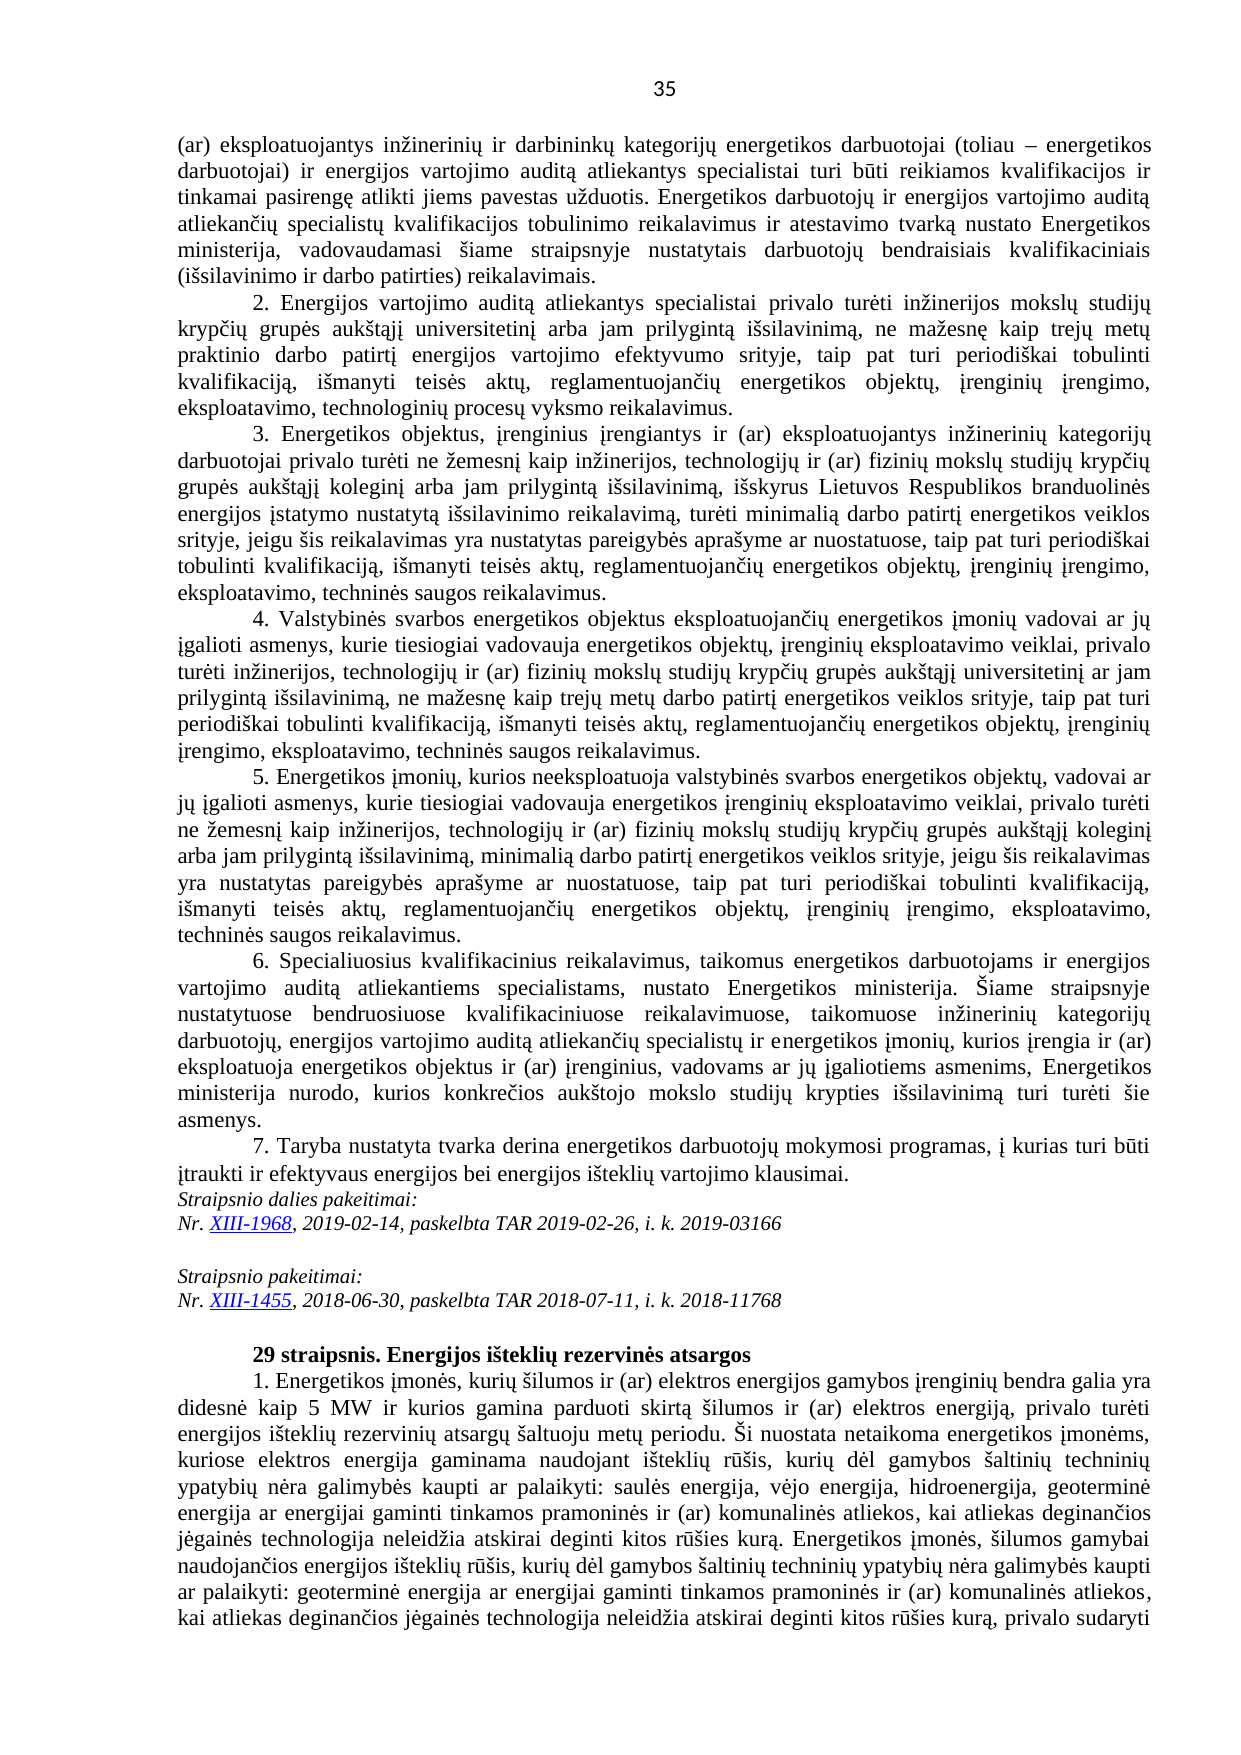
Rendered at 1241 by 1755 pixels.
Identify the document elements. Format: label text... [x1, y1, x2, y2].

text 6. Specialiuosius kvalifikacinius reikalavimus, taikomus energetikos darbuotojams ir energijos vartojimo auditą atliekantiems specialistams, nustato Energetikos ministerija. Šiame straipsnyje nustatytuose bendruosiuose kvalifikaciniuose reikalavimuose, taikomuose inžinerinių kategorijų darbuotojų, energijos vartojimo auditą atliekančių specialistų ir energetikos įmonių, kurios įrengia ir (ar) eksploatuoja energetikos objektus ir (ar) įrenginius, vadovams ar jų įgaliotiems asmenims, Energetikos ministerija nurodo, kurios konkrečios aukštojo mokslo studijų krypties išsilavinimą turi turėti šie asmenys. [177, 948, 1152, 1132]
text 29 straipsnis. Energijos išteklių rezervinės atsargos [177, 1341, 1152, 1367]
text 2. Energijos vartojimo auditą atliekantys specialistai privalo turėti inžinerijos mokslų studijų krypčių grupės aukštąjį universitetinį arba jam prilygintą išsilavinimą, ne mažesnę kaip trejų metų praktinio darbo patirtį energijos vartojimo efektyvumo srityje, taip pat turi periodiškai tobulinti kvalifikaciją, išmanyti teisės aktų, reglamentuojančių energetikos objektų, įrenginių įrengimo, eksploatavimo, technologinių procesų vyksmo reikalavimus. [177, 289, 1152, 421]
text Straipsnio pakeitimai: [177, 1264, 1152, 1288]
text 3. Energetikos objektus, įrenginius įrengiantys ir (ar) eksploatuojantys inžinerinių kategorijų darbuotojai privalo turėti ne žemesnį kaip inžinerijos, technologijų ir (ar) fizinių mokslų studijų krypčių grupės aukštąjį koleginį arba jam prilygintą išsilavinimą, išskyrus Lietuvos Respublikos branduolinės energijos įstatymo nustatytą išsilavinimo reikalavimą, turėti minimalią darbo patirtį energetikos veiklos srityje, jeigu šis reikalavimas yra nustatytas pareigybės aprašyme ar nuostatuose, taip pat turi periodiškai tobulinti kvalifikaciją, išmanyti teisės aktų, reglamentuojančių energetikos objektų, įrenginių įrengimo, eksploatavimo, techninės saugos reikalavimus. [177, 421, 1152, 605]
text (ar) eksploatuojantys inžinerinių ir darbininkų kategorijų energetikos darbuotojai (toliau – energetikos darbuotojai) ir energijos vartojimo auditą atliekantys specialistai turi būti reikiamos kvalifikacijos ir tinkamai pasirengę atlikti jiems pavestas užduotis. Energetikos darbuotojų ir energijos vartojimo auditą atliekančių specialistų kvalifikacijos tobulinimo reikalavimus ir atestavimo tvarką nustato Energetikos ministerija, vadovaudamasi šiame straipsnyje nustatytais darbuotojų bendraisiais kvalifikaciniais (išsilavinimo ir darbo patirties) reikalavimais. [177, 131, 1152, 289]
text Nr. XIII-1455, 2018-06-30, paskelbta TAR 2018-07-11, i. k. 2018-11768 [177, 1288, 1152, 1312]
text Nr. XIII-1968, 2019-02-14, paskelbta TAR 2019-02-26, i. k. 2019-03166 [177, 1211, 1152, 1235]
text 5. Energetikos įmonių, kurios neeksploatuoja valstybinės svarbos energetikos objektų, vadovai ar jų įgalioti asmenys, kurie tiesiogiai vadovauja energetikos įrenginių eksploatavimo veiklai, privalo turėti ne žemesnį kaip inžinerijos, technologijų ir (ar) fizinių mokslų studijų krypčių grupės aukštąjį koleginį arba jam prilygintą išsilavinimą, minimalią darbo patirtį energetikos veiklos srityje, jeigu šis reikalavimas yra nustatytas pareigybės aprašyme ar nuostatuose, taip pat turi periodiškai tobulinti kvalifikaciją, išmanyti teisės aktų, reglamentuojančių energetikos objektų, įrenginių įrengimo, eksploatavimo, techninės saugos reikalavimus. [177, 763, 1152, 948]
text 4. Valstybinės svarbos energetikos objektus eksploatuojančių energetikos įmonių vadovai ar jų įgalioti asmenys, kurie tiesiogiai vadovauja energetikos objektų, įrenginių eksploatavimo veiklai, privalo turėti inžinerijos, technologijų ir (ar) fizinių mokslų studijų krypčių grupės aukštąjį universitetinį ar jam prilygintą išsilavinimą, ne mažesnę kaip trejų metų darbo patirtį energetikos veiklos srityje, taip pat turi periodiškai tobulinti kvalifikaciją, išmanyti teisės aktų, reglamentuojančių energetikos objektų, įrenginių įrengimo, eksploatavimo, techninės saugos reikalavimus. [177, 605, 1152, 763]
text 7. Taryba nustatyta tvarka derina energetikos darbuotojų mokymosi programas, į kurias turi būti įtraukti ir efektyvaus energijos bei energijos išteklių vartojimo klausimai. [177, 1132, 1152, 1187]
text Straipsnio dalies pakeitimai: [177, 1187, 1152, 1211]
text 1. Energetikos įmonės, kurių šilumos ir (ar) elektros energijos gamybos įrenginių bendra galia yra didesnė kaip 5 MW ir kurios gamina parduoti skirtą šilumos ir (ar) elektros energiją, privalo turėti energijos išteklių rezervinių atsargų šaltuoju metų periodu. Ši nuostata netaikoma energetikos įmonėms, kuriose elektros energija gaminama naudojant išteklių rūšis, kurių dėl gamybos šaltinių techninių ypatybių nėra galimybės kaupti ar palaikyti: saulės energija, vėjo energija, hidroenergija, geoterminė energija ar energijai gaminti tinkamos pramoninės ir (ar) komunalinės atliekos, kai atliekas deginančios jėgainės technologija neleidžia atskirai deginti kitos rūšies kurą. Energetikos įmonės, šilumos gamybai naudojančios energijos išteklių rūšis, kurių dėl gamybos šaltinių techninių ypatybių nėra galimybės kaupti ar palaikyti: geoterminė energija ar energijai gaminti tinkamos pramoninės ir (ar) komunalinės atliekos, kai atliekas deginančios jėgainės technologija neleidžia atskirai deginti kitos rūšies kurą, privalo sudaryti [177, 1367, 1152, 1631]
